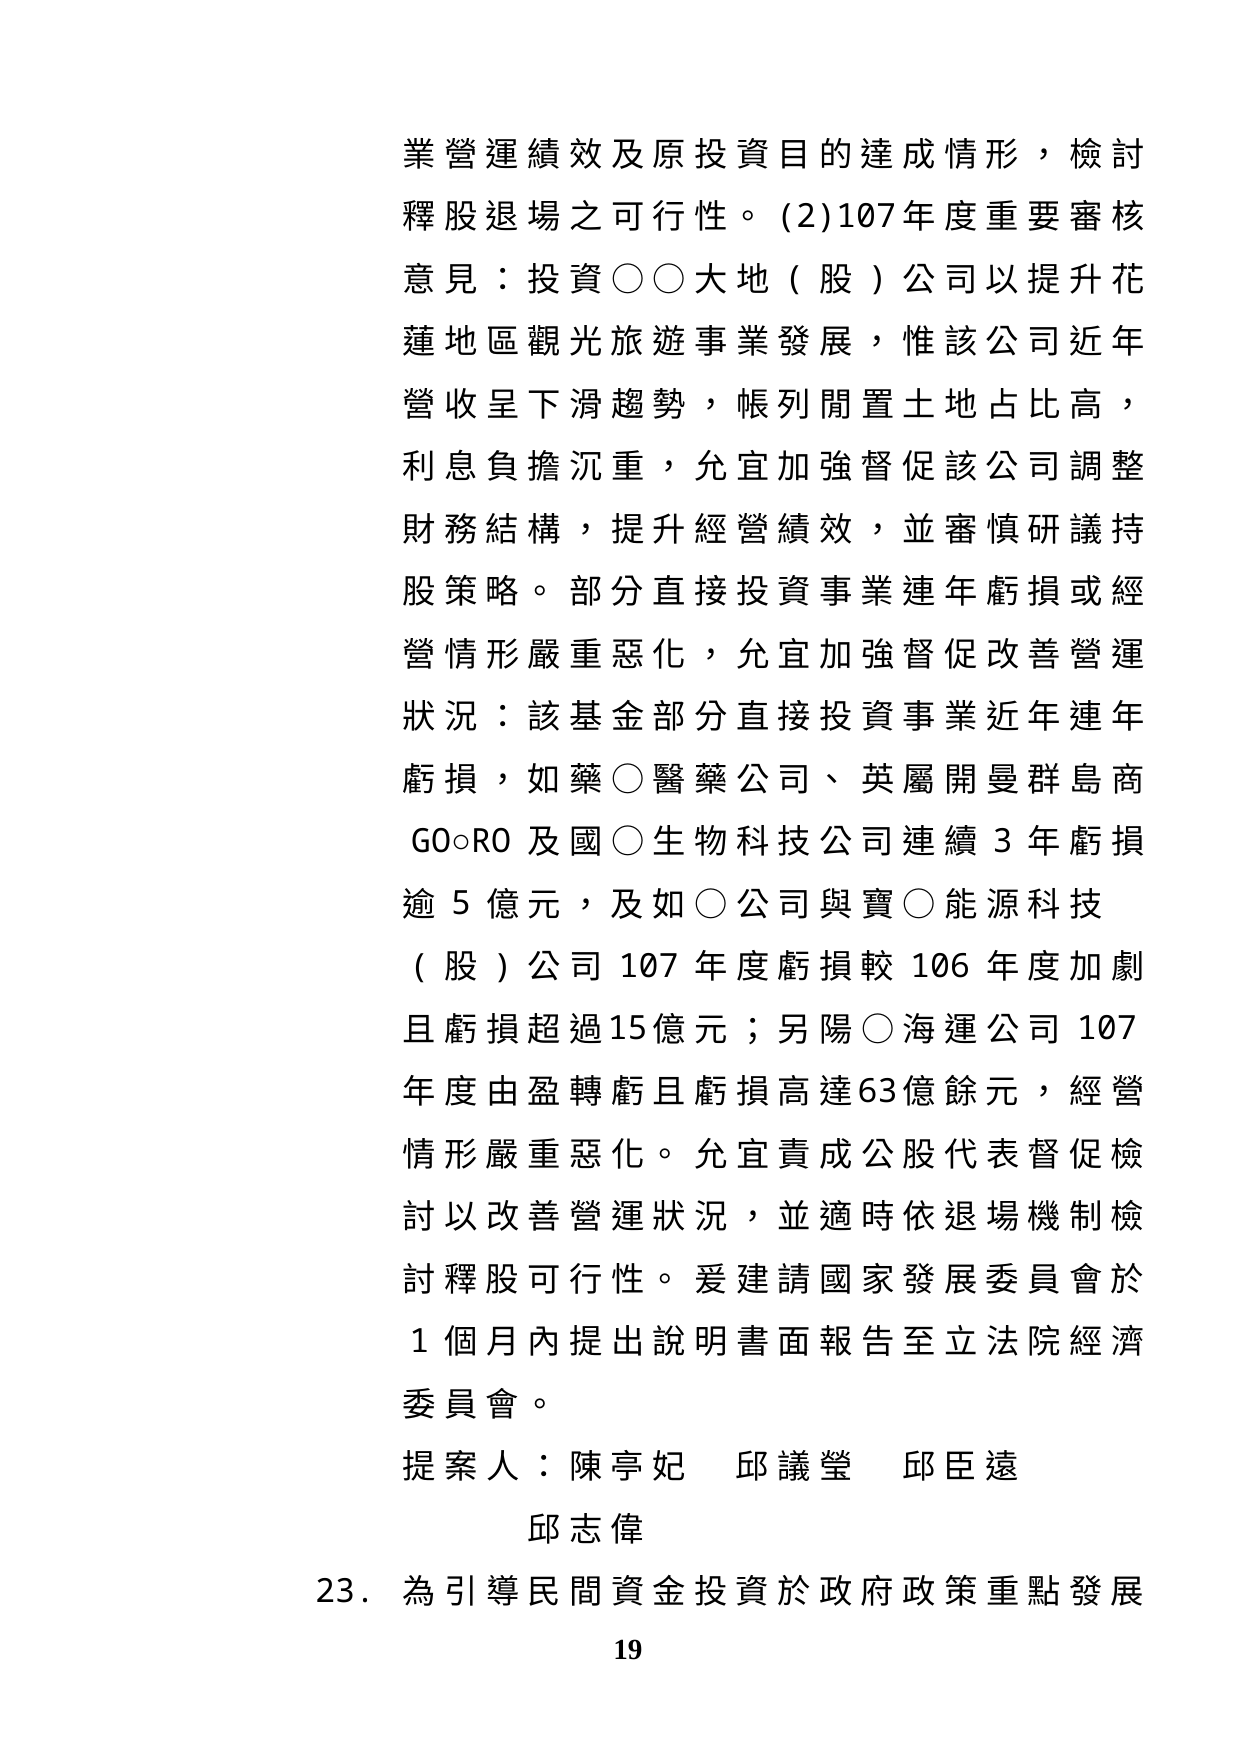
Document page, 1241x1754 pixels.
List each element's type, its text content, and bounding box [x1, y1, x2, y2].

list 為引導民間資金投資於政府政策重點發展 [293, 1548, 1148, 1610]
text 提案人：陳亭妃 邱議瑩 邱臣遠 邱志偉 [384, 1423, 1044, 1548]
list 業營運績效及原投資目的達成情形，檢討釋股退場之可行性。(2)107年度重要審核意見：投資○○大地(股)公司以提升花蓮地區觀光旅遊事業發展，惟該公司近年營收呈下滑趨勢，帳列閒置土地占比高，利息負擔沉重，允宜加強督促該公司調整財務結構，提升經營績效，並審慎研議持股策略。部分直接投資事業連年虧損或經營情形嚴重惡化，允宜加強督促改善營運狀況：該基金部分直接投資事業近年連年虧損，如藥○醫藥公司、英屬開曼群島商GO○RO及國○生物科技公司連續3年虧損逾5億元，及如○公司與寶○能源科技(股)公司107年度虧損較106年度加劇且虧損超過15億元；另陽○海運公司107年度由盈轉虧且虧損高達63億餘元，經營情形嚴重惡化。允宜責成公股代表督促檢討以改善營運狀況，並適時依退場機制檢討釋股可行性。爰建請國家發展委員會於1個月內提出說明書面報告至立法院經濟委員會。 [293, 110, 1148, 1423]
